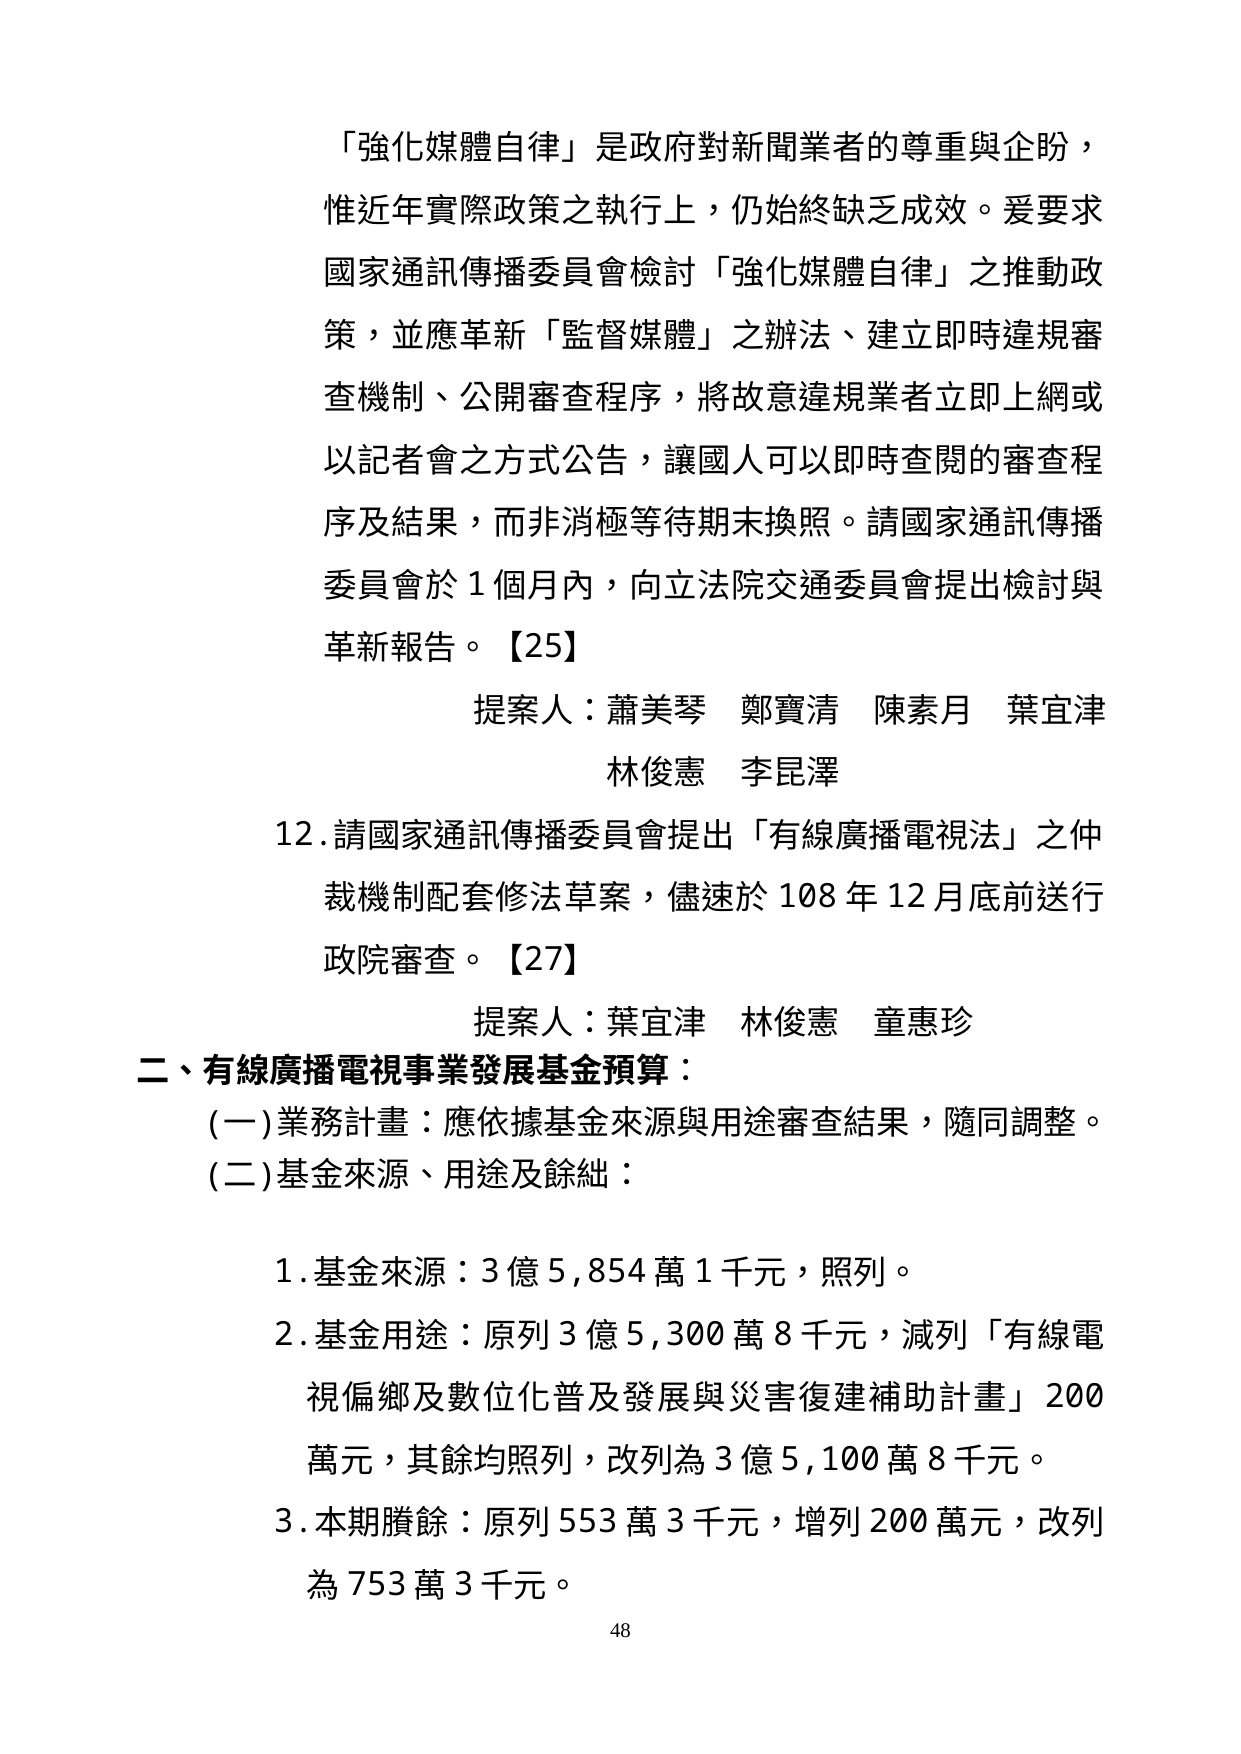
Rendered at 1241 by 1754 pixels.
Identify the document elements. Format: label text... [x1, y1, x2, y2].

text 「強化媒體自律」是政府對新聞業者的尊重與企盼，惟近年實際政策之執行上，仍始終缺乏成效。爰要求國家通訊傳播委員會檢討「強化媒體自律」之推動政策，並應革新「監督媒體」之辦法、建立即時違規審查機制、公開審查程序，將故意違規業者立即上網或以記者會之方式公告，讓國人可以即時查閱的審查程序及結果，而非消極等待期末換照。請國家通訊傳播委員會於1個月內，向立法院交通委員會提出檢討與革新報告。【25】 [273, 103, 1104, 666]
text 3.本期賸餘：原列553萬3千元，增列200萬元，改列為753萬3千元。 [273, 1478, 1104, 1603]
text 2.基金用途：原列3億5,300萬8千元，減列「有線電視偏鄉及數位化普及發展與災害復建補助計畫」200萬元，其餘均照列，改列為3億5,100萬8千元。 [273, 1291, 1104, 1478]
text (一)業務計畫：應依據基金來源與用途審查結果，隨同調整。 [203, 1093, 1104, 1145]
text (二)基金來源、用途及餘絀： [203, 1145, 1104, 1197]
text 1.基金來源：3億5,854萬1千元，照列。 [273, 1228, 1104, 1291]
text 提案人：葉宜津 林俊憲 童惠珍 [473, 978, 1117, 1041]
text 提案人：蕭美琴 鄭寶清 陳素月 葉宜津林俊憲 李昆澤 [473, 666, 1117, 791]
text 12.請國家通訊傳播委員會提出「有線廣播電視法」之仲裁機制配套修法草案，儘速於108年12月底前送行政院審查。【27】 [273, 791, 1104, 978]
text 二、有線廣播電視事業發展基金預算： [136, 1041, 1104, 1093]
